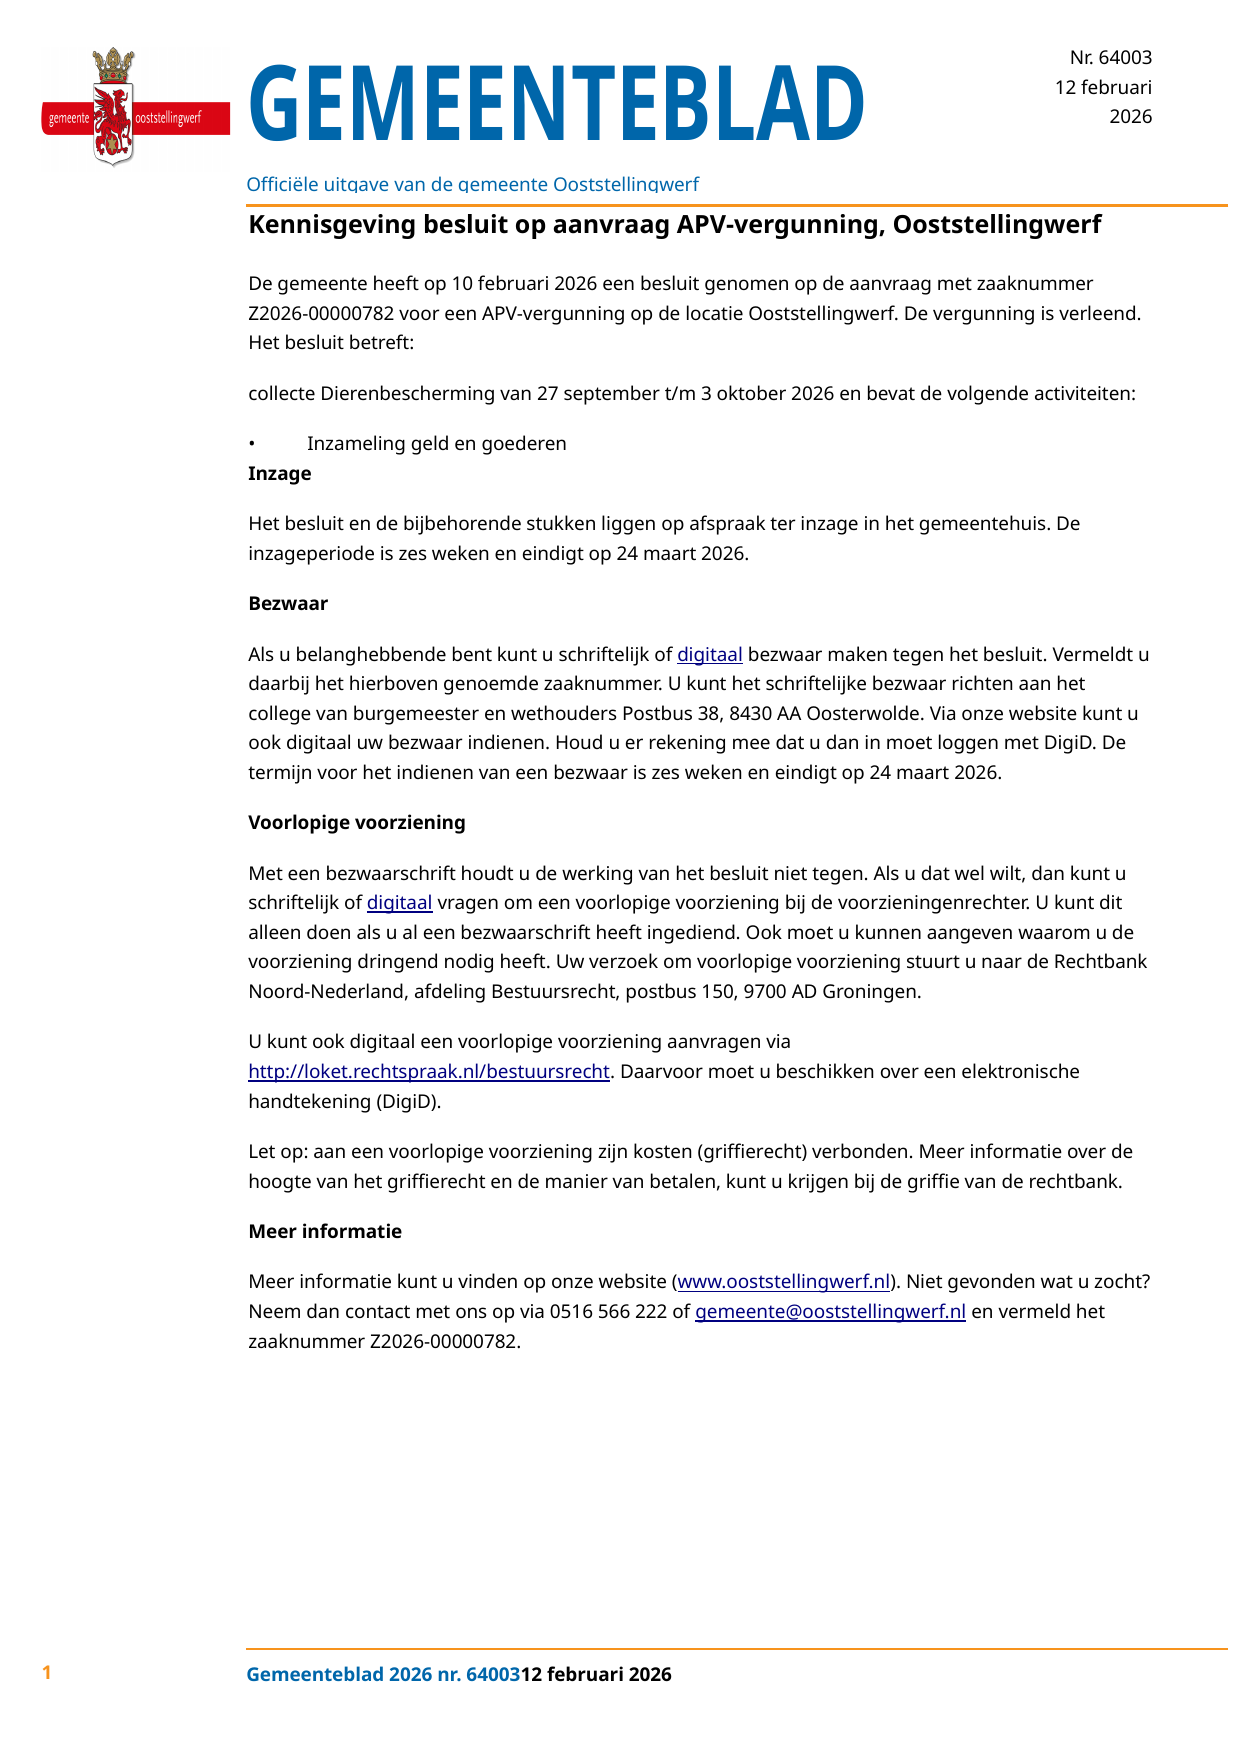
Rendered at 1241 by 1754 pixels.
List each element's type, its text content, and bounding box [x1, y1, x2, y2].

text Let op: aan een voorlopige voorziening zijn kosten (griffierecht) verbonden. Meer informatie over de hoogte van het griffierecht en de manier van betalen, kunt u krijgen bij de griffie van de rechtbank. [248, 1138, 1152, 1193]
picture [41, 47, 231, 172]
text U kunt ook digitaal een voorlopige voorziening aanvragen via http://loket.rechtspraak.nl/bestuursrecht. Daarvoor moet u beschikken over een elektronische handtekening (DigiD). [248, 1029, 1152, 1113]
text De gemeente heeft op 10 februari 2026 een besluit genomen op de aanvraag met zaaknummer Z2026-00000782 voor een APV-vergunning op de locatie Ooststellingwerf. De vergunning is verleend. Het besluit betreft: [248, 270, 1152, 355]
text Bezwaar [248, 590, 1152, 616]
text Als u belanghebbende bent kunt u schriftelijk of digitaal bezwaar maken tegen het besluit. Vermeldt u daarbij het hierboven genoemde zaaknummer. U kunt het schriftelijke bezwaar richten aan het college van burgemeester en wethouders Postbus 38, 8430 AA Oosterwolde. Via onze website kunt u ook digitaal uw bezwaar indienen. Houd u er rekening mee dat u dan in moet loggen met DigiD. De termijn voor het indienen van een bezwaar is zes weken en eindigt op 24 maart 2026. [248, 641, 1152, 785]
text Met een bezwaarschrift houdt u de werking van het besluit niet tegen. Als u dat wel wilt, dan kunt u schriftelijk of digitaal vragen om een voorlopige voorziening bij de voorzieningenrechter. U kunt dit alleen doen als u al een bezwaarschrift heeft ingediend. Ook moet u kunnen aangeven waarom u de voorziening dringend nodig heeft. Uw verzoek om voorlopige voorziening stuurt u naar de Rechtbank Noord-Nederland, afdeling Bestuursrecht, postbus 150, 9700 AD Groningen. [248, 860, 1152, 1004]
list Inzameling geld en goederen [248, 430, 1152, 456]
text Kennisgeving besluit op aanvraag APV-vergunning, Ooststellingwerf [248, 207, 1152, 241]
text Meer informatie kunt u vinden op onze website (www.ooststellingwerf.nl). Niet gevonden wat u zocht? Neem dan contact met ons op via 0516 566 222 of gemeente@ooststellingwerf.nl en vermeld het zaaknummer Z2026-00000782. [248, 1269, 1152, 1353]
text collecte Dierenbescherming van 27 september t/m 3 oktober 2026 en bevat de volgende activiteiten: [248, 380, 1152, 406]
text Meer informatie [248, 1218, 1152, 1244]
text Voorlopige voorziening [248, 809, 1152, 835]
text Het besluit en de bijbehorende stukken liggen op afspraak ter inzage in het gemeentehuis. De inzageperiode is zes weken en eindigt op 24 maart 2026. [248, 510, 1152, 566]
text Inzage [248, 460, 1152, 486]
